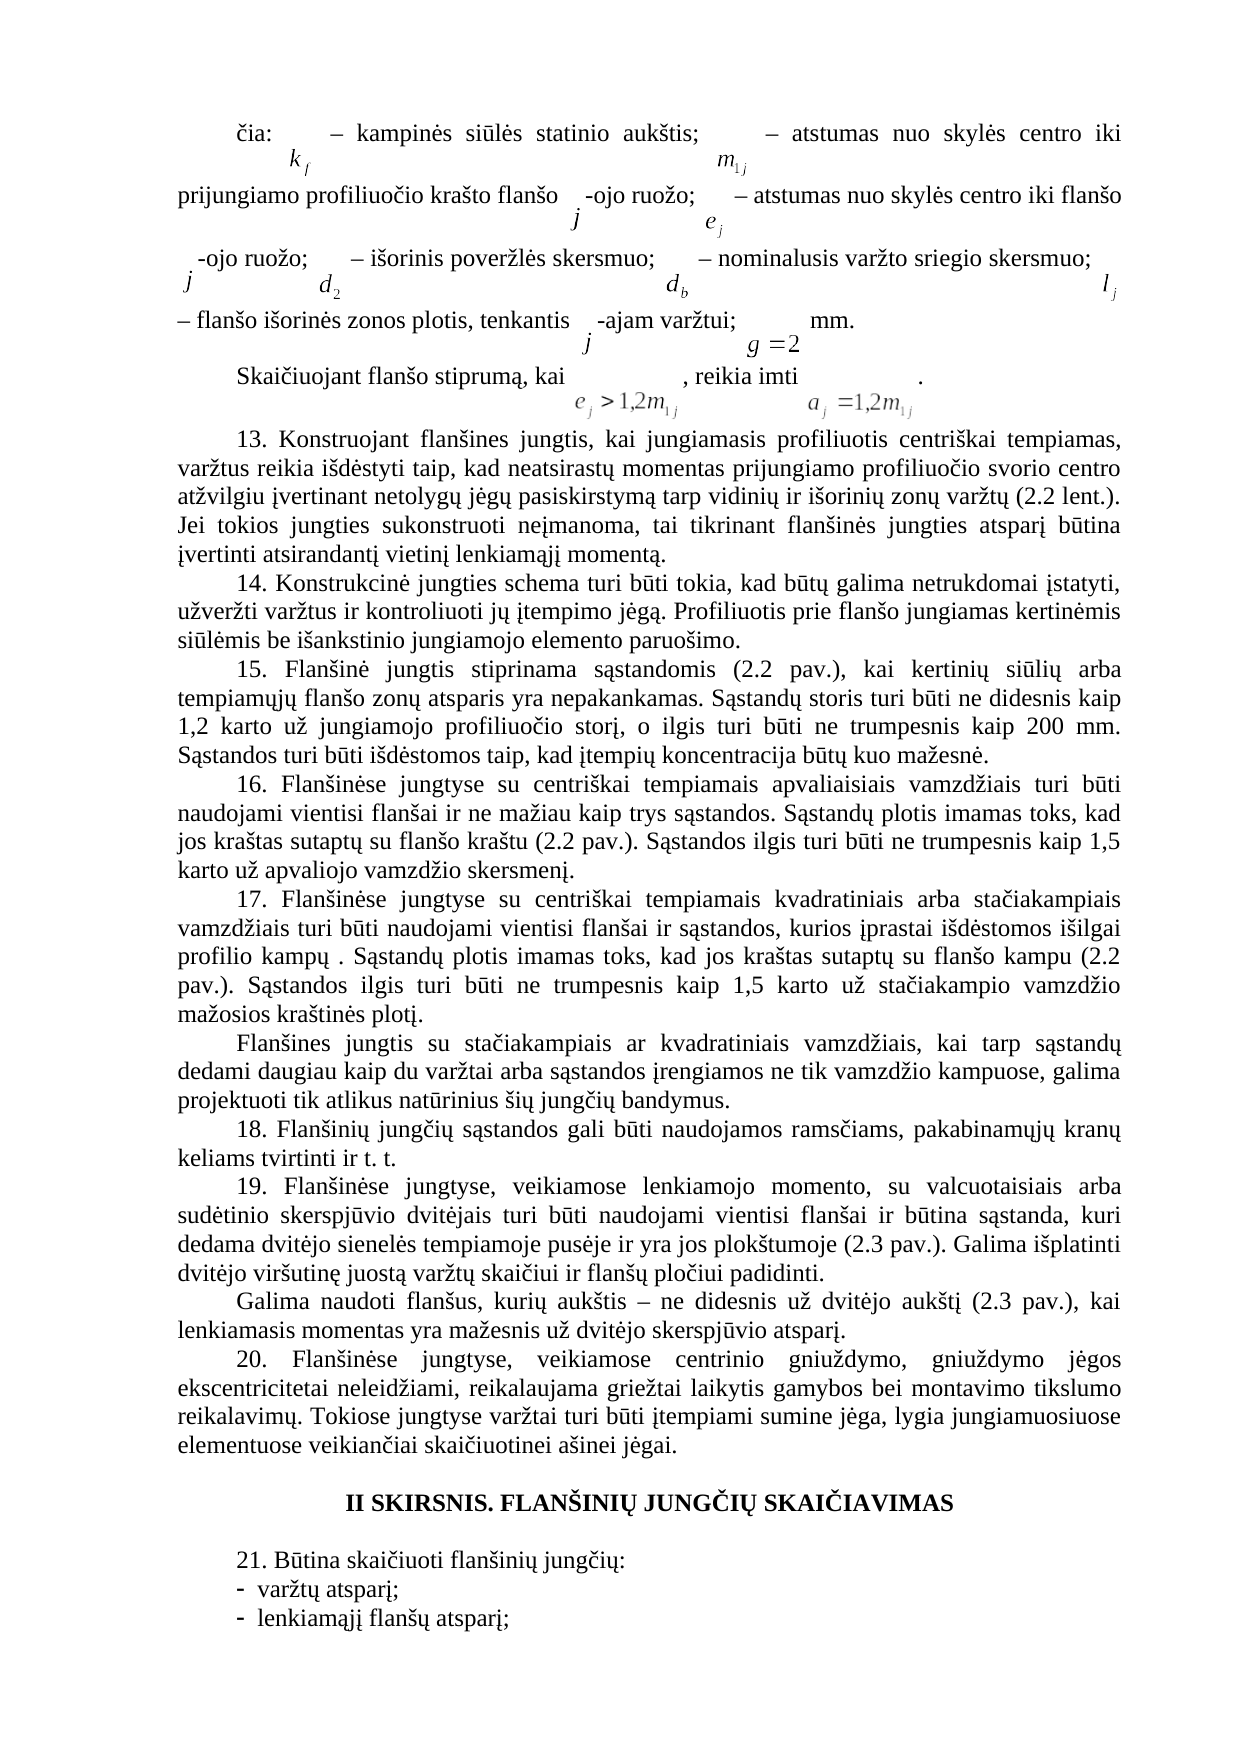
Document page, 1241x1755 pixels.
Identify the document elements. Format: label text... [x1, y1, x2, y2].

text 13. Konstruojant flanšines jungtis, kai jungiamasis profiliuotis centriškai tempiamas, varžtus reikia išdėstyti taip, kad neatsirastų momentas prijungiamo profiliuočio svorio centro atžvilgiu įvertinant netolygų jėgų pasiskirstymą tarp vidinių ir išorinių zonų varžtų (2.2 lent.). Jei tokios jungties sukonstruoti neįmanoma, tai tikrinant flanšinės jungties atsparį būtina įvertinti atsirandantį vietinį lenkiamąjį momentą. [177, 424, 1122, 568]
text Flanšines jungtis su stačiakampiais ar kvadratiniais vamzdžiais, kai tarp sąstandų dedami daugiau kaip du varžtai arba sąstandos įrengiamos ne tik vamzdžio kampuose, galima projektuoti tik atlikus natūrinius šių jungčių bandymus. [177, 1028, 1122, 1114]
text 20. Flanšinėse jungtyse, veikiamose centrinio gniuždymo, gniuždymo jėgos ekscentricitetai neleidžiami, reikalaujama griežtai laikytis gamybos bei montavimo tikslumo reikalavimų. Tokiose jungtyse varžtai turi būti įtempiami sumine jėga, lygia jungiamuosiuose elementuose veikiančiai skaičiuotinei ašinei jėgai. [177, 1344, 1122, 1459]
text 16. Flanšinėse jungtyse su centriškai tempiamais apvaliaisiais vamzdžiais turi būti naudojami vientisi flanšai ir ne mažiau kaip trys sąstandos. Sąstandų plotis imamas toks, kad jos kraštas sutaptų su flanšo kraštu (2.2 pav.). Sąstandos ilgis turi būti ne trumpesnis kaip 1,5 karto už apvaliojo vamzdžio skersmenį. [177, 769, 1122, 884]
text 15. Flanšinė jungtis stiprinama sąstandomis (2.2 pav.), kai kertinių siūlių arba tempiamųjų flanšo zonų atsparis yra nepakankamas. Sąstandų storis turi būti ne didesnis kaip 1,2 karto už jungiamojo profiliuočio storį, o ilgis turi būti ne trumpesnis kaip 200 mm. Sąstandos turi būti išdėstomos taip, kad įtempių koncentracija būtų kuo mažesnė. [177, 654, 1122, 769]
text lenkiamąjį flanšų atsparį; [177, 1603, 1122, 1631]
text varžtų atsparį; [177, 1574, 1122, 1603]
text čia: – kampinės siūlės statinio aukštis; – atstumas nuo skylės centro iki prijungiamo profiliuočio krašto flanšo -ojo ruožo; – atstumas nuo skylės centro iki flanšo -ojo ruožo; – išorinis poveržlės skersmuo; – nominalusis varžto sriegio skersmuo; – flanšo išorinės zonos plotis, tenkantis -ajam varžtui; mm. [177, 118, 1122, 361]
text 19. Flanšinėse jungtyse, veikiamose lenkiamojo momento, su valcuotaisiais arba sudėtinio skerspjūvio dvitėjais turi būti naudojami vientisi flanšai ir būtina sąstanda, kuri dedama dvitėjo sienelės tempiamoje pusėje ir yra jos plokštumoje (2.3 pav.). Galima išplatinti dvitėjo viršutinę juostą varžtų skaičiui ir flanšų pločiui padidinti. [177, 1171, 1122, 1286]
text II SKIRSNIS. FLANŠINIŲ JUNGČIŲ SKAIČIAVIMAS [177, 1488, 1122, 1516]
text 21. Būtina skaičiuoti flanšinių jungčių: [177, 1545, 1122, 1574]
text Skaičiuojant flanšo stiprumą, kai , reikia imti . [177, 361, 1122, 424]
text Galima naudoti flanšus, kurių aukštis – ne didesnis už dvitėjo aukštį (2.3 pav.), kai lenkiamasis momentas yra mažesnis už dvitėjo skerspjūvio atsparį. [177, 1286, 1122, 1344]
text 18. Flanšinių jungčių sąstandos gali būti naudojamos ramsčiams, pakabinamųjų kranų keliams tvirtinti ir t. t. [177, 1114, 1122, 1171]
text 17. Flanšinėse jungtyse su centriškai tempiamais kvadratiniais arba stačiakampiais vamzdžiais turi būti naudojami vientisi flanšai ir sąstandos, kurios įprastai išdėstomos išilgai profilio kampų . Sąstandų plotis imamas toks, kad jos kraštas sutaptų su flanšo kampu (2.2 pav.). Sąstandos ilgis turi būti ne trumpesnis kaip 1,5 karto už stačiakampio vamzdžio mažosios kraštinės plotį. [177, 884, 1122, 1028]
text 14. Konstrukcinė jungties schema turi būti tokia, kad būtų galima netrukdomai įstatyti, užveržti varžtus ir kontroliuoti jų įtempimo jėgą. Profiliuotis prie flanšo jungiamas kertinėmis siūlėmis be išankstinio jungiamojo elemento paruošimo. [177, 568, 1122, 654]
